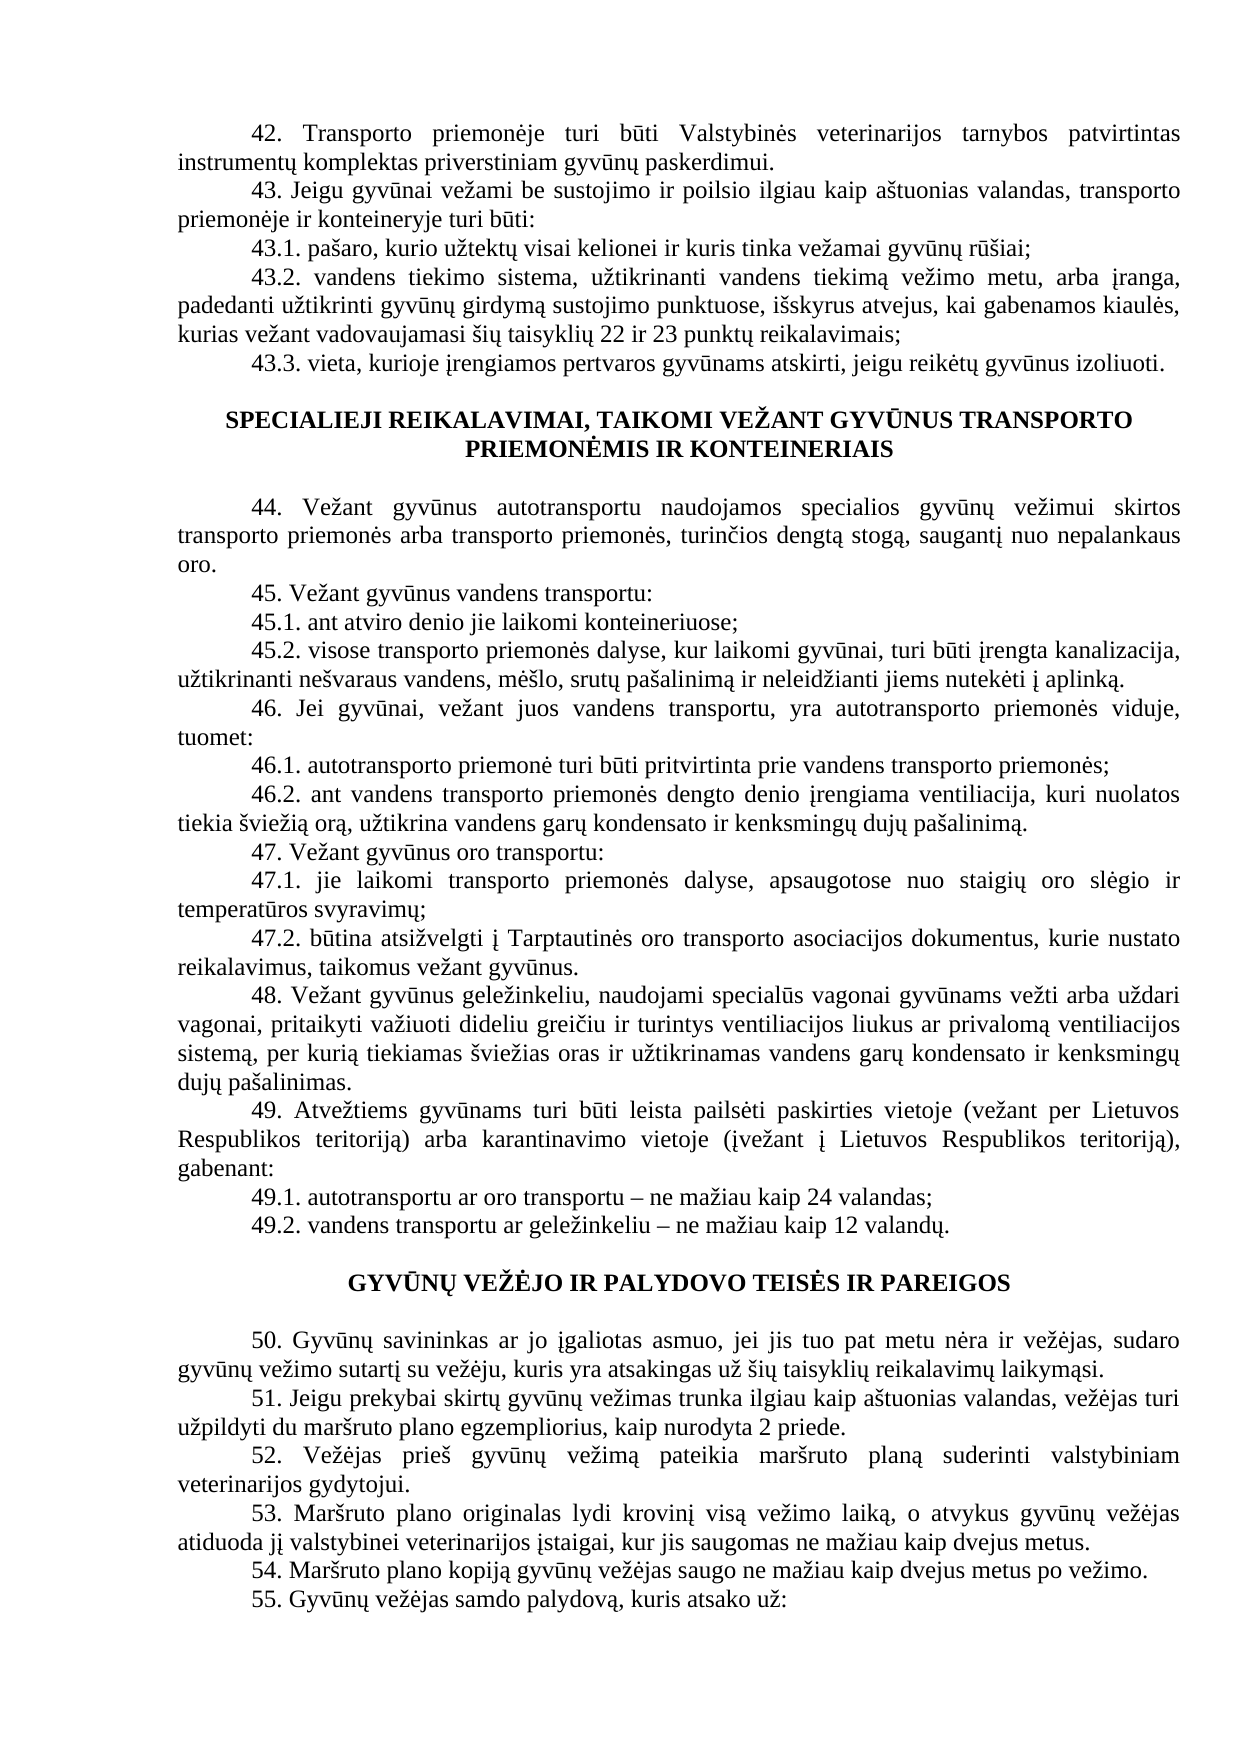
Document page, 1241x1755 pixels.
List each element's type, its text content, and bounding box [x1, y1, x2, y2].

text 44. Vežant gyvūnus autotransportu naudojamos specialios gyvūnų vežimui skirtos transporto priemonės arba transporto priemonės, turinčios dengtą stogą, saugantį nuo nepalankaus oro. [177, 492, 1181, 578]
text 47.1. jie laikomi transporto priemonės dalyse, apsaugotose nuo staigių oro slėgio ir temperatūros svyravimų; [177, 866, 1181, 923]
text 49.1. autotransportu ar oro transportu – ne mažiau kaip 24 valandas; [177, 1182, 1181, 1211]
text 43. Jeigu gyvūnai vežami be sustojimo ir poilsio ilgiau kaip aštuonias valandas, transporto priemonėje ir konteineryje turi būti: [177, 176, 1181, 233]
text GYVŪNŲ VEŽĖJO IR PALYDOVO TEISĖS IR PAREIGOS [177, 1268, 1181, 1297]
text 46.1. autotransporto priemonė turi būti pritvirtinta prie vandens transporto priemonės; [177, 751, 1181, 779]
text 55. Gyvūnų vežėjas samdo palydovą, kuris atsako už: [177, 1584, 1181, 1613]
text 51. Jeigu prekybai skirtų gyvūnų vežimas trunka ilgiau kaip aštuonias valandas, vežėjas turi užpildyti du maršruto plano egzempliorius, kaip nurodyta 2 priede. [177, 1383, 1181, 1441]
text 43.1. pašaro, kurio užtektų visai kelionei ir kuris tinka vežamai gyvūnų rūšiai; [177, 233, 1181, 262]
text 43.3. vieta, kurioje įrengiamos pertvaros gyvūnams atskirti, jeigu reikėtų gyvūnus izoliuoti. [177, 348, 1181, 377]
text 47. Vežant gyvūnus oro transportu: [177, 837, 1181, 866]
text 49. Atvežtiems gyvūnams turi būti leista pailsėti paskirties vietoje (vežant per Lietuvos Respublikos teritoriją) arba karantinavimo vietoje (įvežant į Lietuvos Respublikos teritoriją), gabenant: [177, 1096, 1181, 1182]
text 45. Vežant gyvūnus vandens transportu: [177, 578, 1181, 607]
text 45.2. visose transporto priemonės dalyse, kur laikomi gyvūnai, turi būti įrengta kanalizacija, užtikrinanti nešvaraus vandens, mėšlo, srutų pašalinimą ir neleidžianti jiems nutekėti į aplinką. [177, 636, 1181, 693]
text 54. Maršruto plano kopiją gyvūnų vežėjas saugo ne mažiau kaip dvejus metus po vežimo. [177, 1556, 1181, 1584]
text 48. Vežant gyvūnus geležinkeliu, naudojami specialūs vagonai gyvūnams vežti arba uždari vagonai, pritaikyti važiuoti dideliu greičiu ir turintys ventiliacijos liukus ar privalomą ventiliacijos sistemą, per kurią tiekiamas šviežias oras ir užtikrinamas vandens garų kondensato ir kenksmingų dujų pašalinimas. [177, 981, 1181, 1096]
text 47.2. būtina atsižvelgti į Tarptautinės oro transporto asociacijos dokumentus, kurie nustato reikalavimus, taikomus vežant gyvūnus. [177, 923, 1181, 981]
text 42. Transporto priemonėje turi būti Valstybinės veterinarijos tarnybos patvirtintas instrumentų komplektas priverstiniam gyvūnų paskerdimui. [177, 118, 1181, 176]
text 43.2. vandens tiekimo sistema, užtikrinanti vandens tiekimą vežimo metu, arba įranga, padedanti užtikrinti gyvūnų girdymą sustojimo punktuose, išskyrus atvejus, kai gabenamos kiaulės, kurias vežant vadovaujamasi šių taisyklių 22 ir 23 punktų reikalavimais; [177, 262, 1181, 348]
text 52. Vežėjas prieš gyvūnų vežimą pateikia maršruto planą suderinti valstybiniam veterinarijos gydytojui. [177, 1441, 1181, 1498]
text 45.1. ant atviro denio jie laikomi konteineriuose; [177, 607, 1181, 636]
text 49.2. vandens transportu ar geležinkeliu – ne mažiau kaip 12 valandų. [177, 1211, 1181, 1239]
text 46. Jei gyvūnai, vežant juos vandens transportu, yra autotransporto priemonės viduje, tuomet: [177, 693, 1181, 751]
text 46.2. ant vandens transporto priemonės dengto denio įrengiama ventiliacija, kuri nuolatos tiekia šviežią orą, užtikrina vandens garų kondensato ir kenksmingų dujų pašalinimą. [177, 779, 1181, 837]
text 50. Gyvūnų savininkas ar jo įgaliotas asmuo, jei jis tuo pat metu nėra ir vežėjas, sudaro gyvūnų vežimo sutartį su vežėju, kuris yra atsakingas už šių taisyklių reikalavimų laikymąsi. [177, 1326, 1181, 1383]
text 53. Maršruto plano originalas lydi krovinį visą vežimo laiką, o atvykus gyvūnų vežėjas atiduoda jį valstybinei veterinarijos įstaigai, kur jis saugomas ne mažiau kaip dvejus metus. [177, 1498, 1181, 1556]
text SPECIALIEJI REIKALAVIMAI, TAIKOMI VEŽANT GYVŪNUS TRANSPORTO PRIEMONĖMIS IR KONTEINERIAIS [177, 406, 1181, 463]
